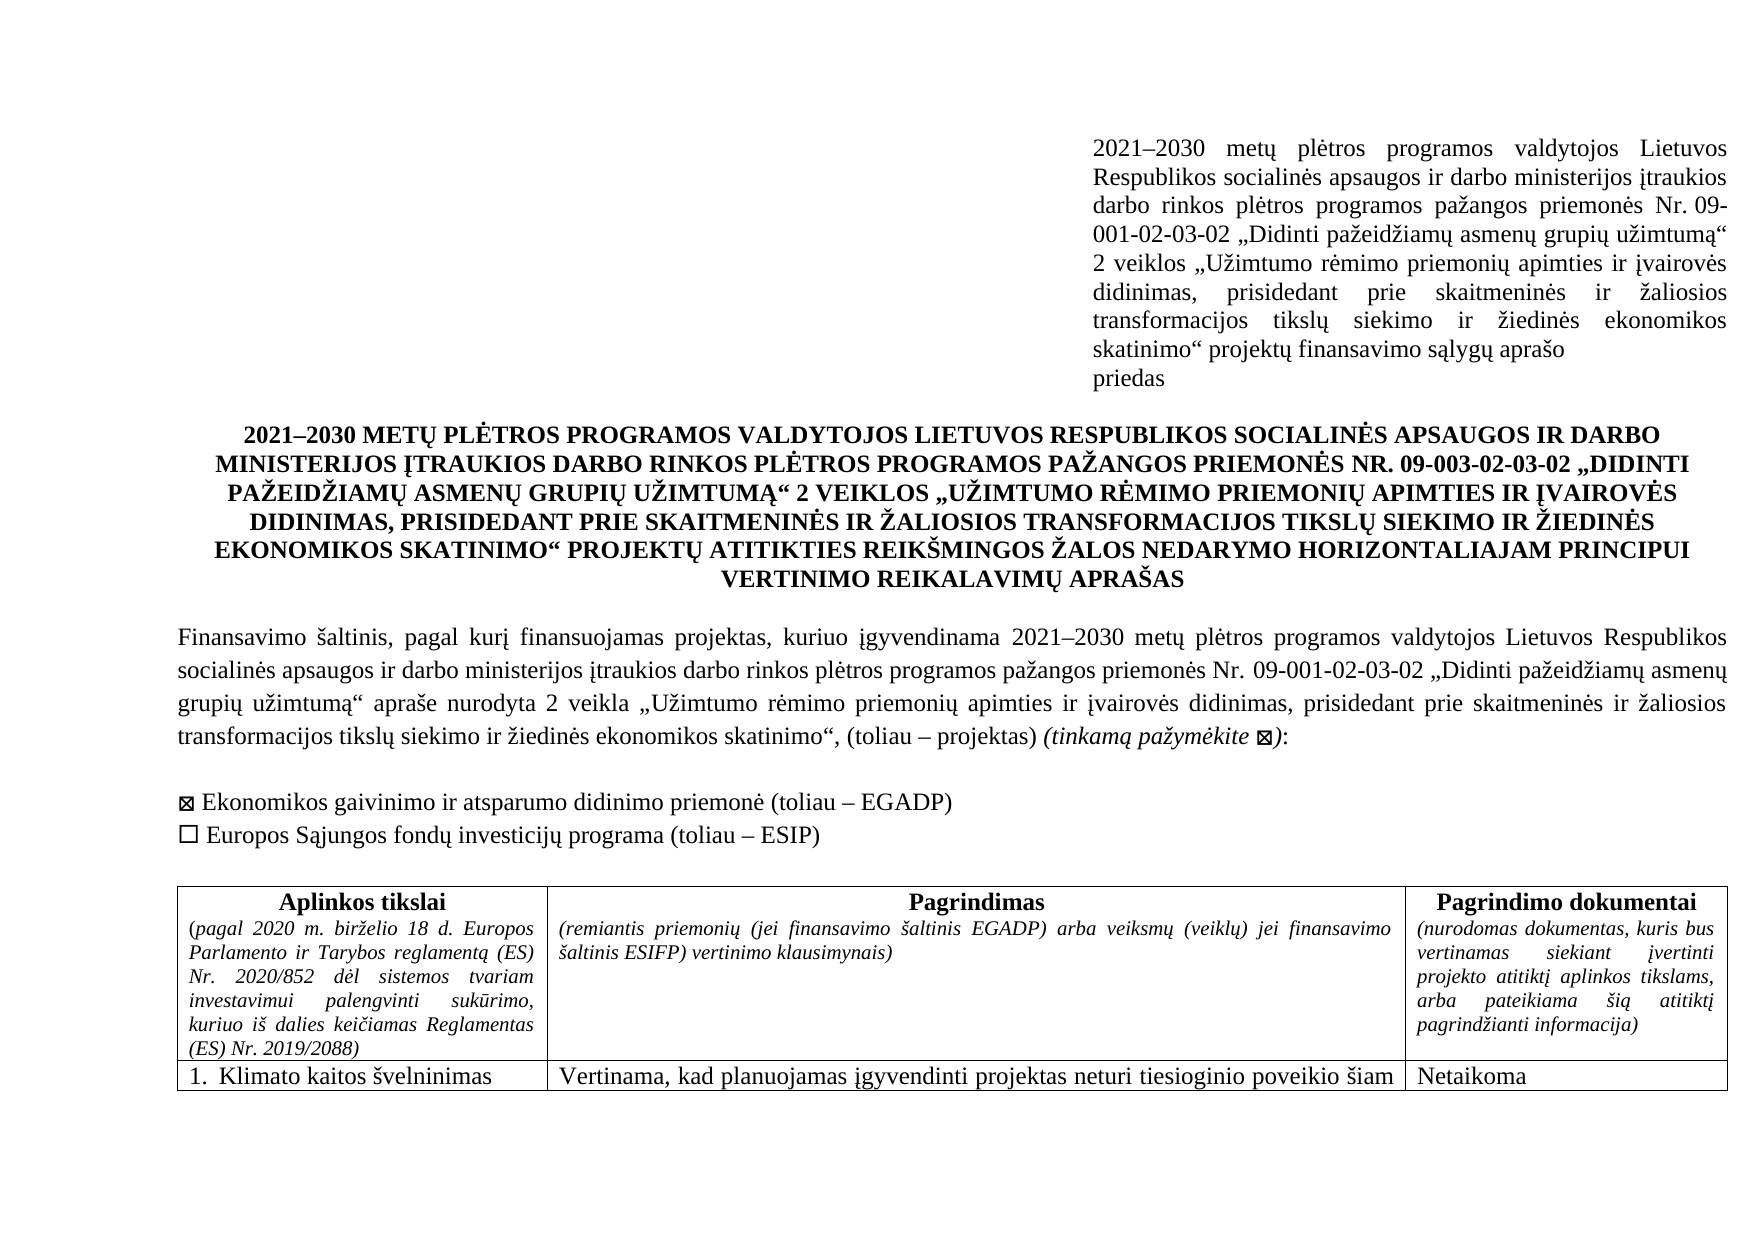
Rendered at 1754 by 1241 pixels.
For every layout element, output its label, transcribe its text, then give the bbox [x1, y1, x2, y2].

table_cell 1. Klimato kaitos švelninimas [178, 1061, 547, 1090]
table_header Pagrindimas (remiantis priemonių (jei finansavimo šaltinis EGADP) arba veiksmų (veiklų) jei finansavimo šaltinis ESIFP) vertinimo klausimynais) [548, 887, 1405, 1060]
text £ Europos Sąjungos fondų investicijų programa (toliau – ESIP) [177, 820, 1728, 848]
table_header Pagrindimo dokumentai (nurodomas dokumentas, kuris bus vertinamas siekiant įvertinti projekto atitiktį aplinkos tikslams, arba pateikiama šią atitiktį pagrindžianti informacija) [1406, 887, 1727, 1060]
table_header Aplinkos tikslai (pagal 2020 m. birželio 18 d. Europos Parlamento ir Tarybos reglamentą (ES) Nr. 2020/852 dėl sistemos tvariam investavimui palengvinti sukūrimo, kuriuo iš dalies keičiamas Reglamentas (ES) Nr. 2019/2088) [178, 887, 547, 1060]
table_cell Vertinama, kad planuojamas įgyvendinti projektas neturi tiesioginio poveikio šiam [548, 1061, 1405, 1090]
text 2021–2030 METŲ PLĖTROS PROGRAMOS VALDYTOJOS LIETUVOS RESPUBLIKOS SOCIALINĖS APSAUGOS IR DARBO MINISTERIJOS ĮTRAUKIOS DARBO RINKOS PLĖTROS PROGRAMOS PAŽANGOS PRIEMONĖS NR. 09-003-02-03-02 „DIDINTI PAŽEIDŽIAMŲ ASMENŲ GRUPIŲ UŽIMTUMĄ“ 2 VEIKLOS „UŽIMTUMO RĖMIMO PRIEMONIŲ APIMTIES IR ĮVAIROVĖS DIDINIMAS, PRISIDEDANT PRIE SKAITMENINĖS IR ŽALIOSIOS TRANSFORMACIJOS TIKSLŲ SIEKIMO IR ŽIEDINĖS EKONOMIKOS SKATINIMO“ PROJEKTŲ ATITIKTIES REIKŠMINGOS ŽALOS NEDARYMO HORIZONTALIAJAM PRINCIPUI VERTINIMO REIKALAVIMŲ APRAŠAS [177, 420, 1728, 593]
text priedas [1093, 363, 1728, 392]
text Finansavimo šaltinis, pagal kurį finansuojamas projektas, kuriuo įgyvendinama 2021–2030 metų plėtros programos valdytojos Lietuvos Respublikos socialinės apsaugos ir darbo ministerijos įtraukios darbo rinkos plėtros programos pažangos priemonės Nr. 09-001-02-03-02 „Didinti pažeidžiamų asmenų grupių užimtumą“ apraše nurodyta 2 veikla „Užimtumo rėmimo priemonių apimties ir įvairovės didinimas, prisidedant prie skaitmeninės ir žaliosios transformacijos tikslų siekimo ir žiedinės ekonomikos skatinimo“, (toliau – projektas) (tinkamą pažymėkite ⊠): [177, 622, 1728, 749]
text 2021–2030 metų plėtros programos valdytojos Lietuvos Respublikos socialinės apsaugos ir darbo ministerijos įtraukios darbo rinkos plėtros programos pažangos priemonės Nr. 09-001-02-03-02 „Didinti pažeidžiamų asmenų grupių užimtumą“ 2 veiklos „Užimtumo rėmimo priemonių apimties ir įvairovės didinimas, prisidedant prie skaitmeninės ir žaliosios transformacijos tikslų siekimo ir žiedinės ekonomikos skatinimo“ projektų finansavimo sąlygų aprašo [1093, 133, 1728, 363]
text ⊠ Ekonomikos gaivinimo ir atsparumo didinimo priemonė (toliau – EGADP) [177, 787, 1728, 816]
table_cell Netaikoma [1406, 1061, 1727, 1090]
